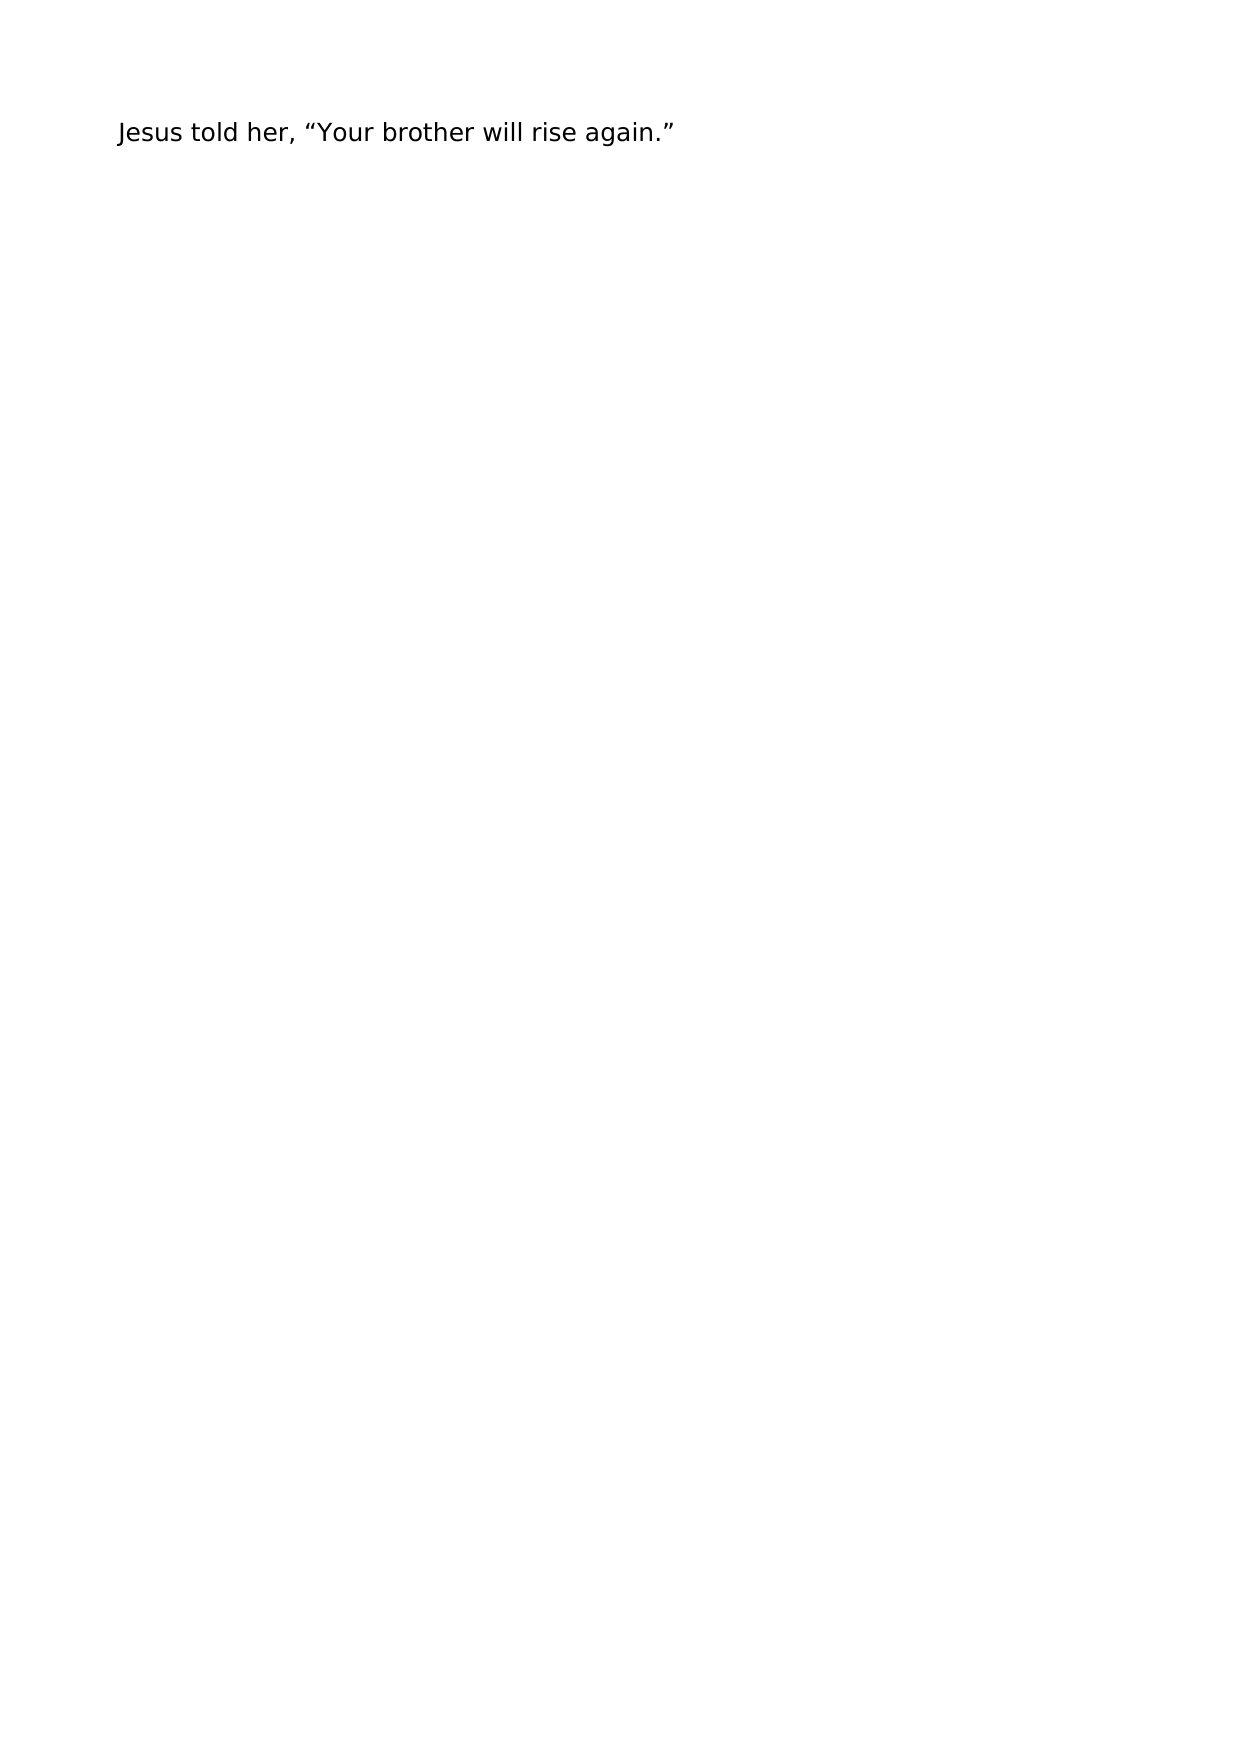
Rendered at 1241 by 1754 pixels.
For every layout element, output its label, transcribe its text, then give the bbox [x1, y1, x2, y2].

text Jesus told her, “Your brother will rise again.” [118, 118, 1122, 147]
